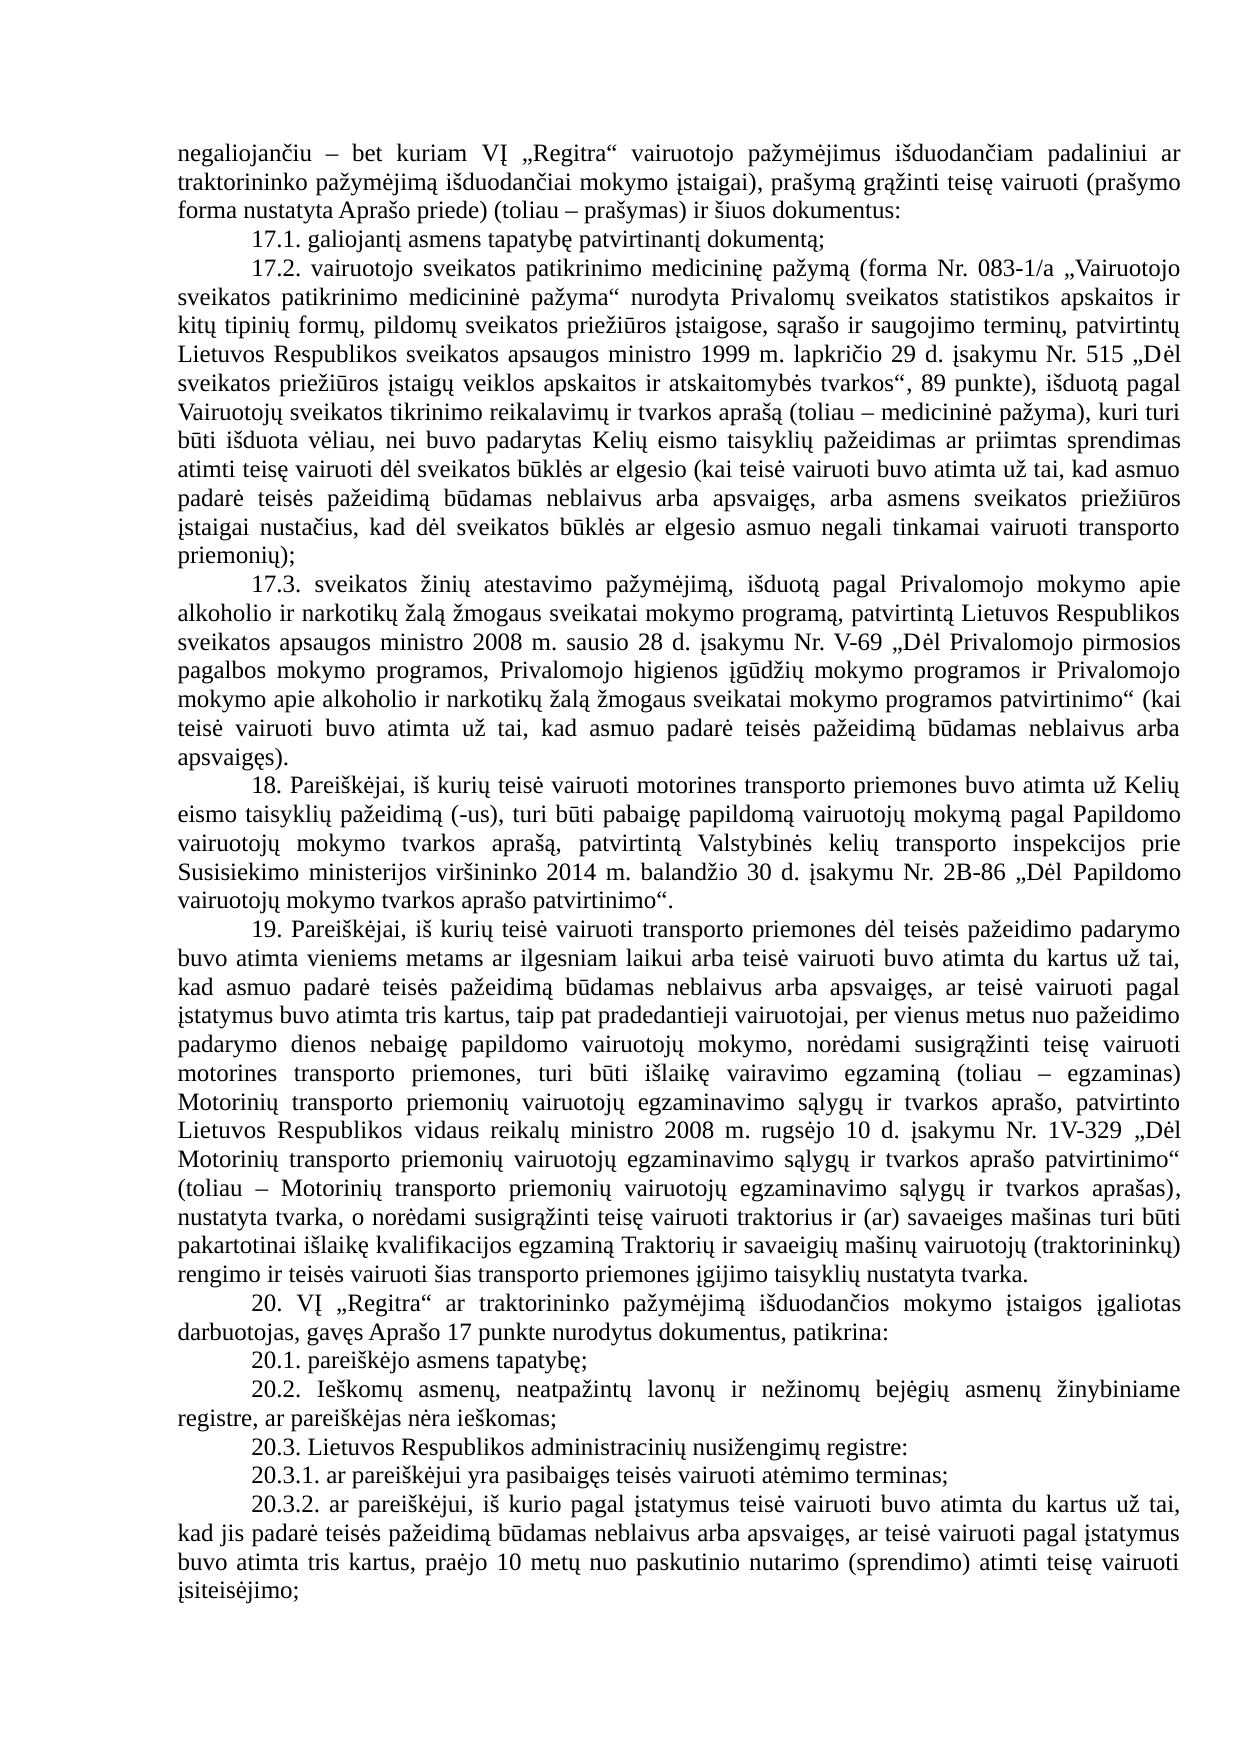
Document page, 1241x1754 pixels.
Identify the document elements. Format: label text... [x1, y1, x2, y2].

text 20. VĮ „Regitra“ ar traktorininko pažymėjimą išduodančios mokymo įstaigos įgaliotas darbuotojas, gavęs Aprašo 17 punkte nurodytus dokumentus, patikrina: [177, 1288, 1181, 1345]
text negaliojančiu – bet kuriam VĮ „Regitra“ vairuotojo pažymėjimus išduodančiam padaliniui ar traktorininko pažymėjimą išduodančiai mokymo įstaigai), prašymą grąžinti teisę vairuoti (prašymo forma nustatyta Aprašo priede) (toliau – prašymas) ir šiuos dokumentus: [177, 138, 1181, 224]
text 18. Pareiškėjai, iš kurių teisė vairuoti motorines transporto priemones buvo atimta už Kelių eismo taisyklių pažeidimą (-us), turi būti pabaigę papildomą vairuotojų mokymą pagal Papildomo vairuotojų mokymo tvarkos aprašą, patvirtintą Valstybinės kelių transporto inspekcijos prie Susisiekimo ministerijos viršininko 2014 m. balandžio 30 d. įsakymu Nr. 2B-86 „Dėl Papildomo vairuotojų mokymo tvarkos aprašo patvirtinimo“. [177, 770, 1181, 914]
text 19. Pareiškėjai, iš kurių teisė vairuoti transporto priemones dėl teisės pažeidimo padarymo buvo atimta vieniems metams ar ilgesniam laikui arba teisė vairuoti buvo atimta du kartus už tai, kad asmuo padarė teisės pažeidimą būdamas neblaivus arba apsvaigęs, ar teisė vairuoti pagal įstatymus buvo atimta tris kartus, taip pat pradedantieji vairuotojai, per vienus metus nuo pažeidimo padarymo dienos nebaigę papildomo vairuotojų mokymo, norėdami susigrąžinti teisę vairuoti motorines transporto priemones, turi būti išlaikę vairavimo egzaminą (toliau – egzaminas) Motorinių transporto priemonių vairuotojų egzaminavimo sąlygų ir tvarkos aprašo, patvirtinto Lietuvos Respublikos vidaus reikalų ministro 2008 m. rugsėjo 10 d. įsakymu Nr. 1V-329 „Dėl Motorinių transporto priemonių vairuotojų egzaminavimo sąlygų ir tvarkos aprašo patvirtinimo“ (toliau – Motorinių transporto priemonių vairuotojų egzaminavimo sąlygų ir tvarkos aprašas), nustatyta tvarka, o norėdami susigrąžinti teisę vairuoti traktorius ir (ar) savaeiges mašinas turi būti pakartotinai išlaikę kvalifikacijos egzaminą Traktorių ir savaeigių mašinų vairuotojų (traktorininkų) rengimo ir teisės vairuoti šias transporto priemones įgijimo taisyklių nustatyta tvarka. [177, 914, 1181, 1288]
text 17.1. galiojantį asmens tapatybę patvirtinantį dokumentą; [177, 224, 1181, 253]
text 20.1. pareiškėjo asmens tapatybę; [177, 1345, 1181, 1374]
text 20.3. Lietuvos Respublikos administracinių nusižengimų registre: [177, 1432, 1181, 1460]
text 20.3.2. ar pareiškėjui, iš kurio pagal įstatymus teisė vairuoti buvo atimta du kartus už tai, kad jis padarė teisės pažeidimą būdamas neblaivus arba apsvaigęs, ar teisė vairuoti pagal įstatymus buvo atimta tris kartus, praėjo 10 metų nuo paskutinio nutarimo (sprendimo) atimti teisę vairuoti įsiteisėjimo; [177, 1489, 1181, 1604]
text 17.2. vairuotojo sveikatos patikrinimo medicininę pažymą (forma Nr. 083-1/a „Vairuotojo sveikatos patikrinimo medicininė pažyma“ nurodyta Privalomų sveikatos statistikos apskaitos ir kitų tipinių formų, pildomų sveikatos priežiūros įstaigose, sąrašo ir saugojimo terminų, patvirtintų Lietuvos Respublikos sveikatos apsaugos ministro 1999 m. lapkričio 29 d. įsakymu Nr. 515 „Dėl sveikatos priežiūros įstaigų veiklos apskaitos ir atskaitomybės tvarkos“, 89 punkte), išduotą pagal Vairuotojų sveikatos tikrinimo reikalavimų ir tvarkos aprašą (toliau – medicininė pažyma), kuri turi būti išduota vėliau, nei buvo padarytas Kelių eismo taisyklių pažeidimas ar priimtas sprendimas atimti teisę vairuoti dėl sveikatos būklės ar elgesio (kai teisė vairuoti buvo atimta už tai, kad asmuo padarė teisės pažeidimą būdamas neblaivus arba apsvaigęs, arba asmens sveikatos priežiūros įstaigai nustačius, kad dėl sveikatos būklės ar elgesio asmuo negali tinkamai vairuoti transporto priemonių); [177, 253, 1181, 569]
text 20.3.1. ar pareiškėjui yra pasibaigęs teisės vairuoti atėmimo terminas; [177, 1460, 1181, 1489]
text 20.2. Ieškomų asmenų, neatpažintų lavonų ir nežinomų bejėgių asmenų žinybiniame registre, ar pareiškėjas nėra ieškomas; [177, 1374, 1181, 1432]
text 17.3. sveikatos žinių atestavimo pažymėjimą, išduotą pagal Privalomojo mokymo apie alkoholio ir narkotikų žalą žmogaus sveikatai mokymo programą, patvirtintą Lietuvos Respublikos sveikatos apsaugos ministro 2008 m. sausio 28 d. įsakymu Nr. V-69 „Dėl Privalomojo pirmosios pagalbos mokymo programos, Privalomojo higienos įgūdžių mokymo programos ir Privalomojo mokymo apie alkoholio ir narkotikų žalą žmogaus sveikatai mokymo programos patvirtinimo“ (kai teisė vairuoti buvo atimta už tai, kad asmuo padarė teisės pažeidimą būdamas neblaivus arba apsvaigęs). [177, 569, 1181, 770]
